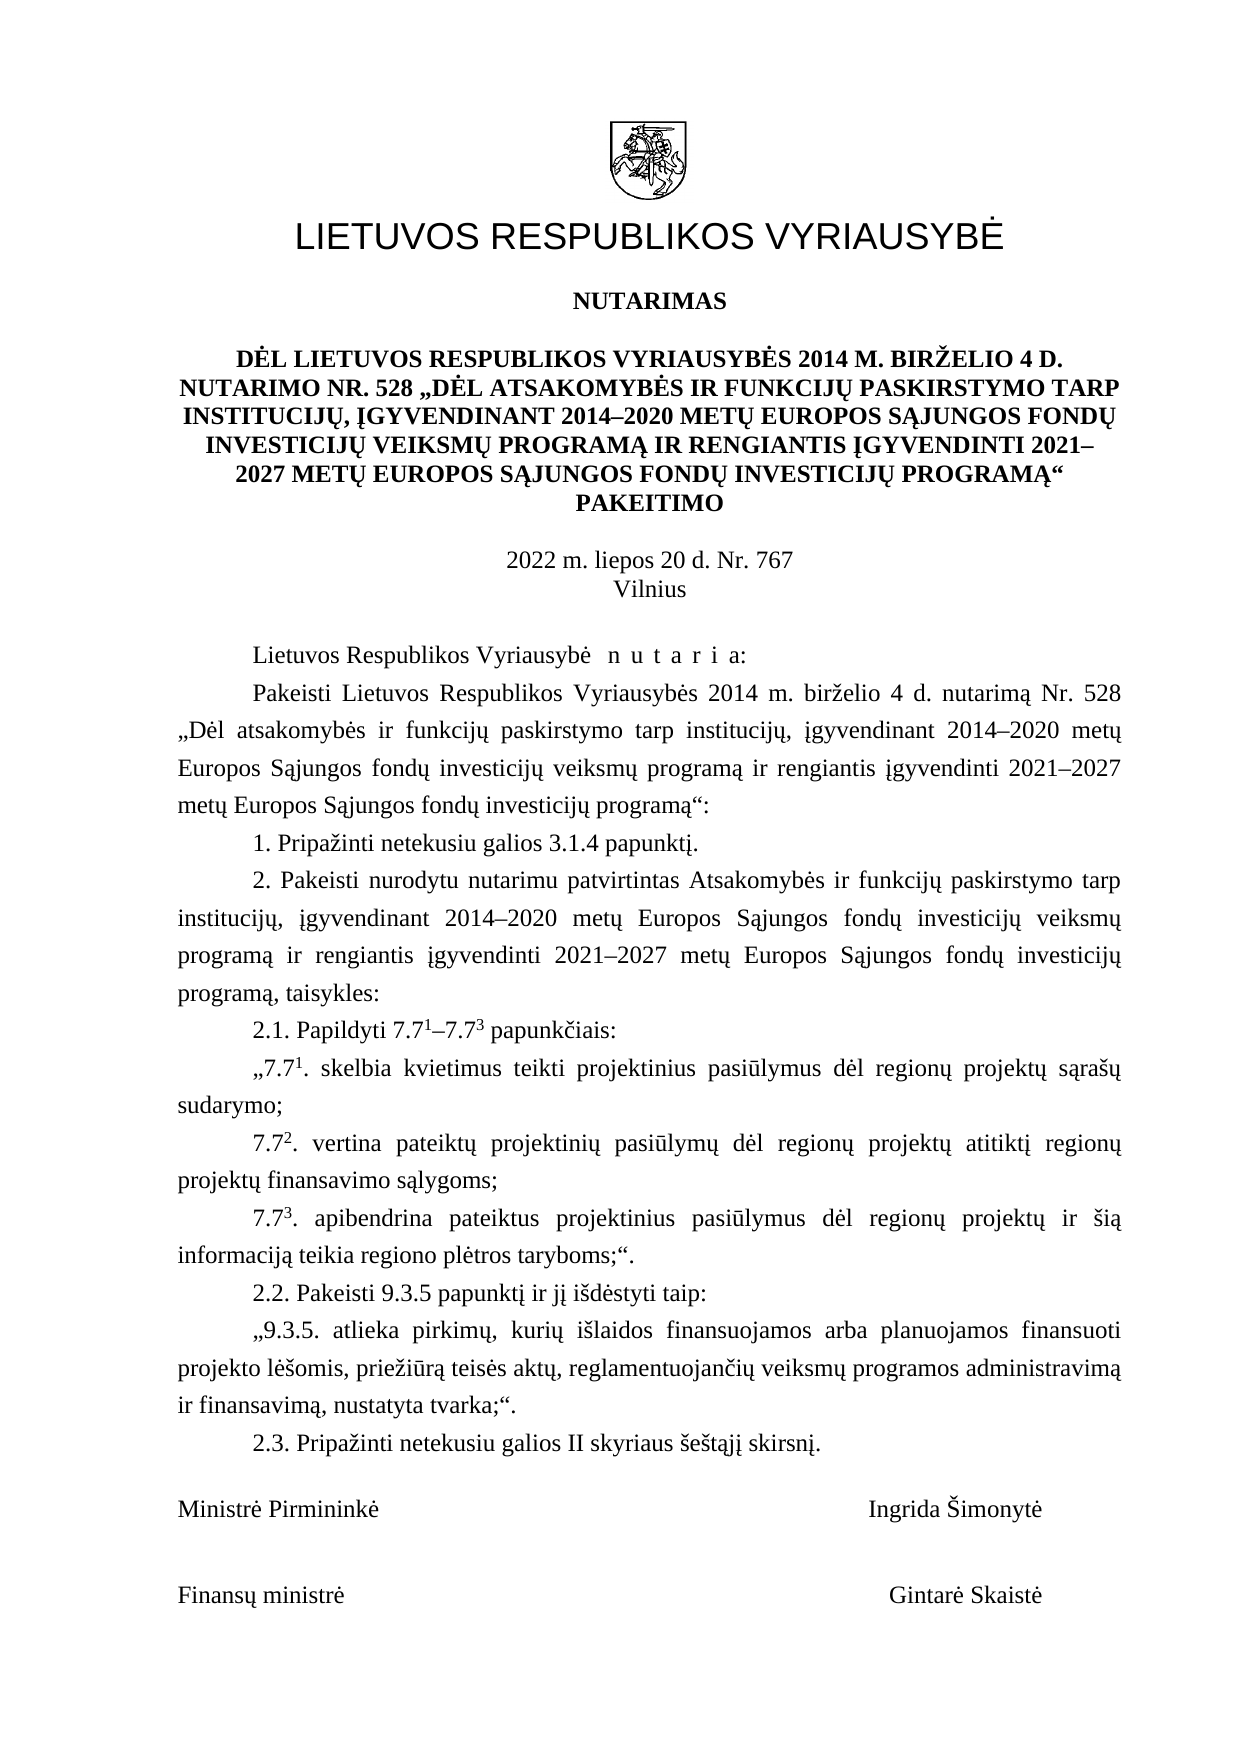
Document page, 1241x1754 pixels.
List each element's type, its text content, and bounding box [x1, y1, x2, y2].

text 2.3. Pripažinti netekusiu galios II skyriaus šeštąjį skirsnį. [177, 1419, 1122, 1456]
text 1. Pripažinti netekusiu galios 3.1.4 papunktį. [177, 819, 1122, 856]
text 2.2. Pakeisti 9.3.5 papunktį ir jį išdėstyti taip: [177, 1269, 1122, 1306]
text nutarimas [177, 286, 1122, 315]
text 7.72. vertina pateiktų projektinių pasiūlymų dėl regionų projektų atitiktį regionų projektų finansavimo sąlygoms; [177, 1119, 1122, 1194]
text 2.1. Papildyti 7.71–7.73 papunkčiais: [177, 1006, 1122, 1044]
text DĖL LIETUVOS RESPUBLIKOS VYRIAUSYBĖS 2014 M. BIRŽELIO 4 D. NUTARIMO NR. 528 „DĖL ATSAKOMYBĖS IR FUNKCIJŲ PASKIRSTYMO TARP INSTITUCIJŲ, ĮGYVENDINANT 2014–2020 METŲ EUROPOS SĄJUNGOS FONDŲ INVESTICIJŲ VEIKSMŲ PROGRAMĄ IR RENGIANTIS ĮGYVENDINTI 2021–2027 METŲ EUROPOS SĄJUNGOS FONDŲ INVESTICIJŲ PROGRAMĄ“ PAKEITIMO [177, 344, 1122, 516]
text 2. Pakeisti nurodytu nutarimu patvirtintas Atsakomybės ir funkcijų paskirstymo tarp institucijų, įgyvendinant 2014–2020 metų Europos Sąjungos fondų investicijų veiksmų programą ir rengiantis įgyvendinti 2021–2027 metų Europos Sąjungos fondų investicijų programą, taisykles: [177, 856, 1122, 1006]
text Pakeisti Lietuvos Respublikos Vyriausybės 2014 m. birželio 4 d. nutarimą Nr. 528 „Dėl atsakomybės ir funkcijų paskirstymo tarp institucijų, įgyvendinant 2014–2020 metų Europos Sąjungos fondų investicijų veiksmų programą ir rengiantis įgyvendinti 2021–2027 metų Europos Sąjungos fondų investicijų programą“: [177, 669, 1122, 819]
text Lietuvos Respublikos Vyriausybė nutaria: [177, 631, 1122, 669]
text 7.73. apibendrina pateiktus projektinius pasiūlymus dėl regionų projektų ir šią informaciją teikia regiono plėtros taryboms;“. [177, 1194, 1122, 1269]
text „7.71. skelbia kvietimus teikti projektinius pasiūlymus dėl regionų projektų sąrašų sudarymo; [177, 1044, 1122, 1119]
text Finansų ministrė Gintarė Skaistė [177, 1580, 1122, 1609]
text Vilnius [177, 574, 1122, 603]
text „9.3.5. atlieka pirkimų, kurių išlaidos finansuojamos arba planuojamos finansuoti projekto lėšomis, priežiūrą teisės aktų, reglamentuojančių veiksmų programos administravimą ir finansavimą, nustatyta tvarka;“. [177, 1306, 1122, 1419]
text Lietuvos Respublikos Vyriausybė [177, 214, 1122, 258]
text Ministrė Pirmininkė Ingrida Šimonytė [177, 1494, 1122, 1523]
text 2022 m. liepos 20 d. Nr. 767 [177, 545, 1122, 574]
